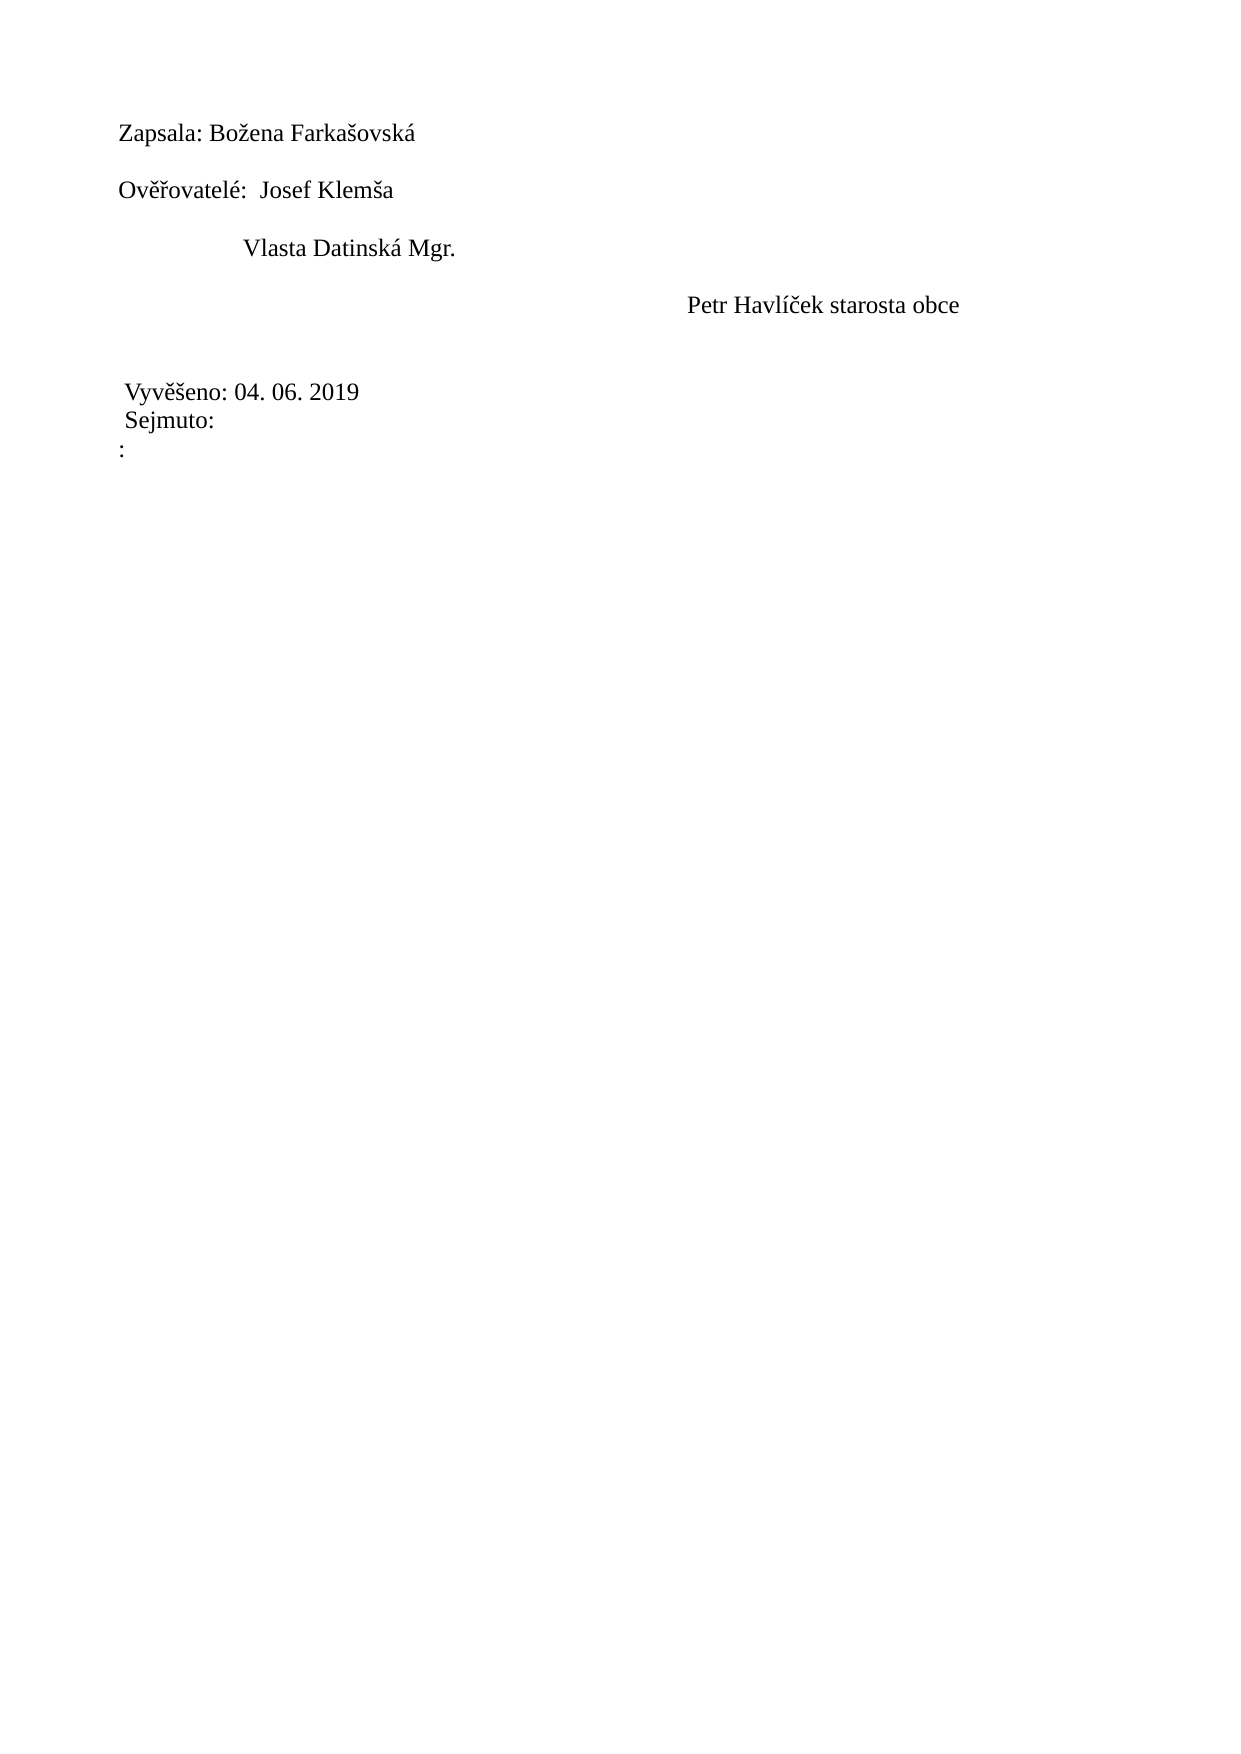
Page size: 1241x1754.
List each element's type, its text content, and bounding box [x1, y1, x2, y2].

text Vyvěšeno: 04. 06. 2019 [118, 377, 1122, 406]
text Petr Havlíček starosta obce [118, 291, 1122, 319]
text Vlasta Datinská Mgr. [118, 233, 1122, 262]
text Sejmuto: [118, 406, 1122, 434]
text Ověřovatelé: Josef Klemša [118, 176, 1122, 204]
text : [118, 434, 1122, 463]
text Zapsala: Božena Farkašovská [118, 118, 1122, 147]
